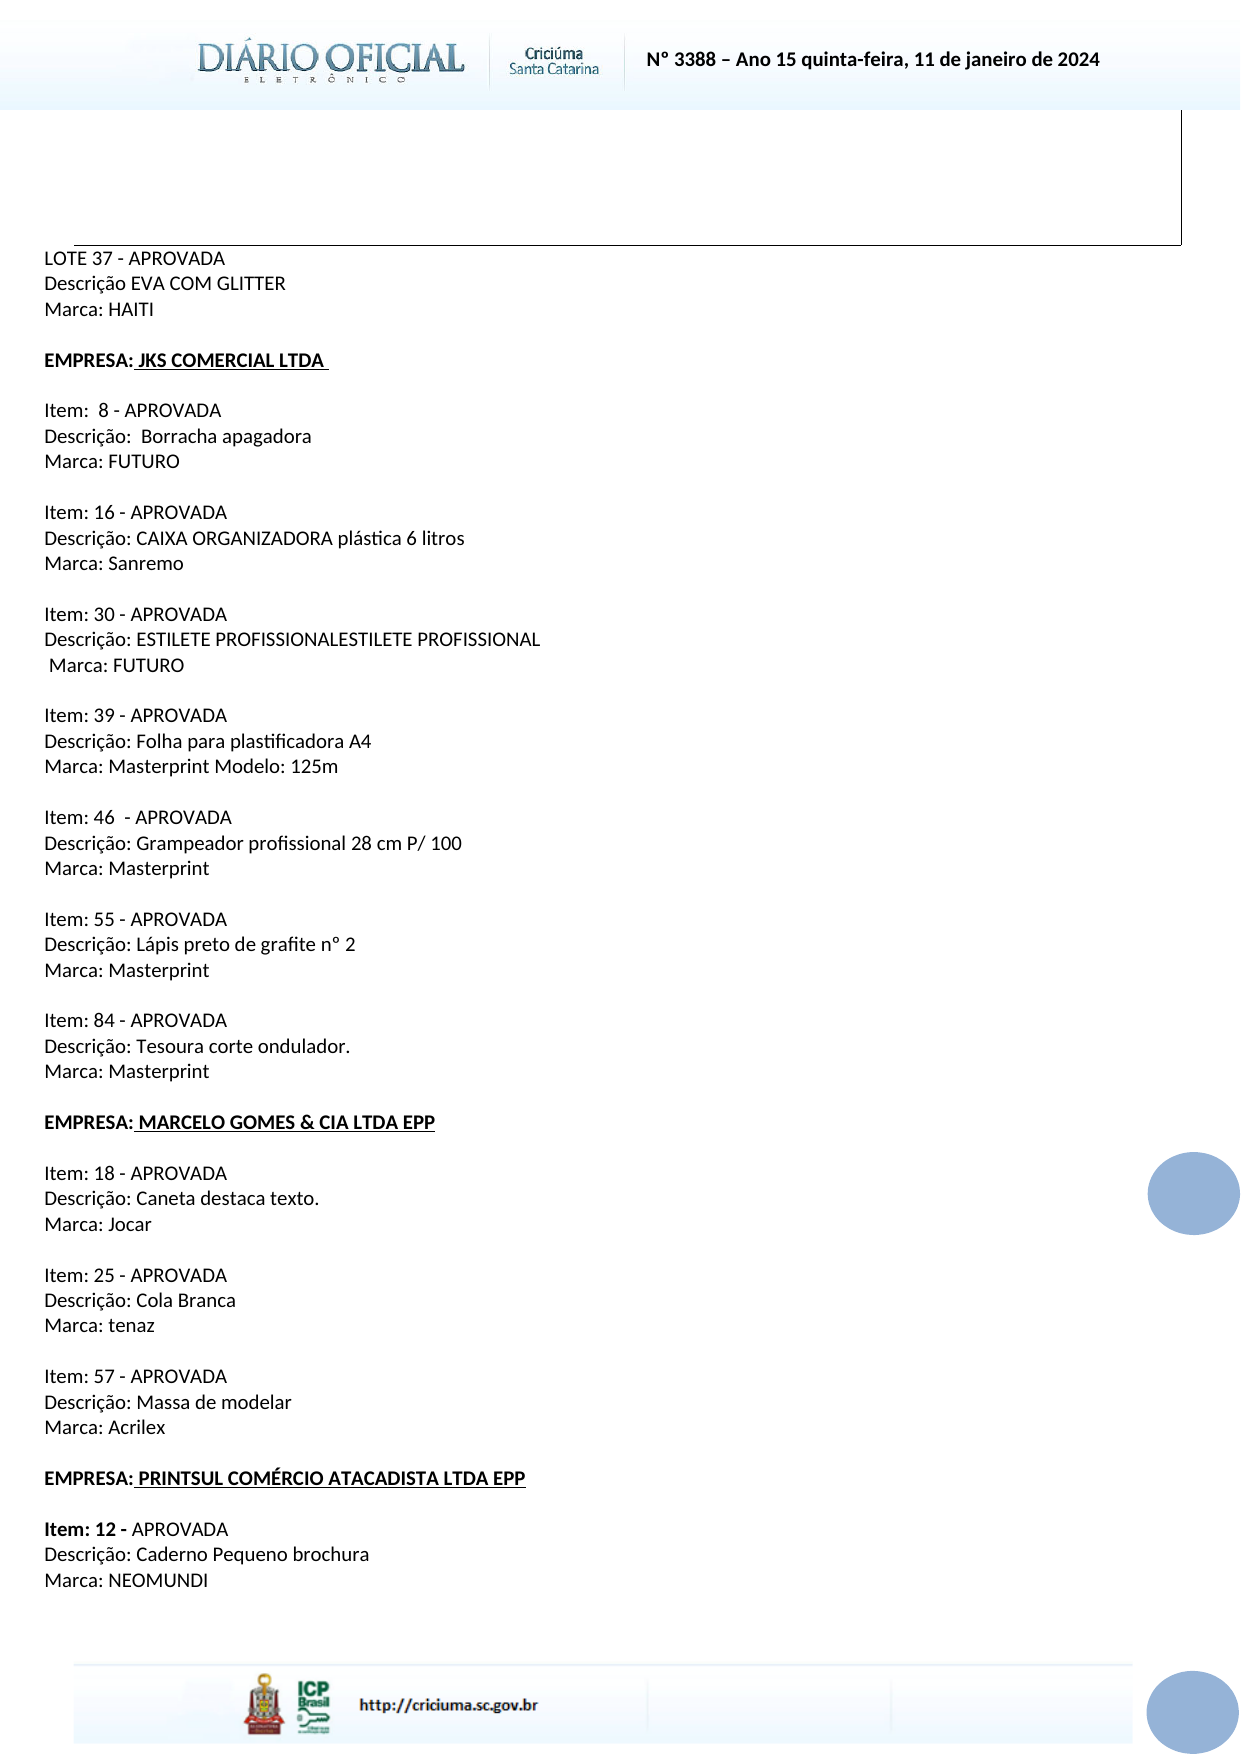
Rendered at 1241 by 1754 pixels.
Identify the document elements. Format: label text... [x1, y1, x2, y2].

text Descrição EVA COM GLITTER [44, 271, 1181, 296]
text Item: 12 - APROVADA [44, 1516, 1181, 1541]
text Item: 57 - APROVADA [44, 1363, 1181, 1389]
text Descrição: Tesoura corte ondulador. [44, 1033, 1181, 1058]
text Descrição: Caneta destaca texto. [44, 1186, 1151, 1211]
text Descrição: Borracha apagadora [44, 423, 1181, 448]
text Marca: Masterprint [44, 855, 1181, 881]
text Item: 18 - APROVADA [44, 1160, 1165, 1186]
text Descrição: Grampeador profissional 28 cm P/ 100 [44, 830, 1181, 855]
text Marca: FUTURO [44, 448, 1181, 474]
text Marca: Masterprint Modelo: 125m [44, 753, 1181, 779]
text Marca: tenaz [44, 1313, 1181, 1338]
text Descrição: Cola Branca [44, 1287, 1181, 1313]
text Marca: Masterprint [44, 957, 1181, 982]
text Item: 30 - APROVADA [44, 601, 1181, 626]
text Marca: Acrilex [44, 1414, 1181, 1440]
text Item: 25 - APROVADA [44, 1262, 1181, 1287]
text Marca: Masterprint [44, 1058, 1181, 1084]
text Descrição: CAIXA ORGANIZADORA plástica 6 litros [44, 525, 1181, 550]
text Marca: Jocar [44, 1211, 1181, 1236]
text Marca: HAITI [44, 296, 1181, 321]
text Item: 8 - APROVADA [44, 398, 1181, 423]
text Item: 55 - APROVADA [44, 906, 1181, 931]
text Marca: FUTURO [44, 652, 1181, 677]
text Item: 84 - APROVADA [44, 1008, 1181, 1033]
text EMPRESA: MARCELO GOMES & CIA LTDA EPP [44, 1109, 1181, 1135]
text Descrição: Folha para plastificadora A4 [44, 728, 1181, 753]
text Marca: NEOMUNDI [44, 1567, 1181, 1592]
text Item: 16 - APROVADA [44, 499, 1181, 525]
text Descrição: Lápis preto de grafite nº 2 [44, 931, 1181, 957]
text Item: 39 - APROVADA [44, 703, 1181, 728]
text Descrição: Massa de modelar [44, 1389, 1181, 1414]
text EMPRESA: PRINTSUL COMÉRCIO ATACADISTA LTDA EPP [44, 1465, 1181, 1491]
text Item: 46 - APROVADA [44, 804, 1181, 830]
text Descrição: Caderno Pequeno brochura [44, 1541, 1181, 1567]
text Marca: Sanremo [44, 550, 1181, 576]
text LOTE 37 - APROVADA [44, 245, 1181, 271]
text Descrição: ESTILETE PROFISSIONALESTILETE PROFISSIONAL [44, 626, 1181, 652]
text EMPRESA: JKS COMERCIAL LTDA [44, 347, 1181, 372]
